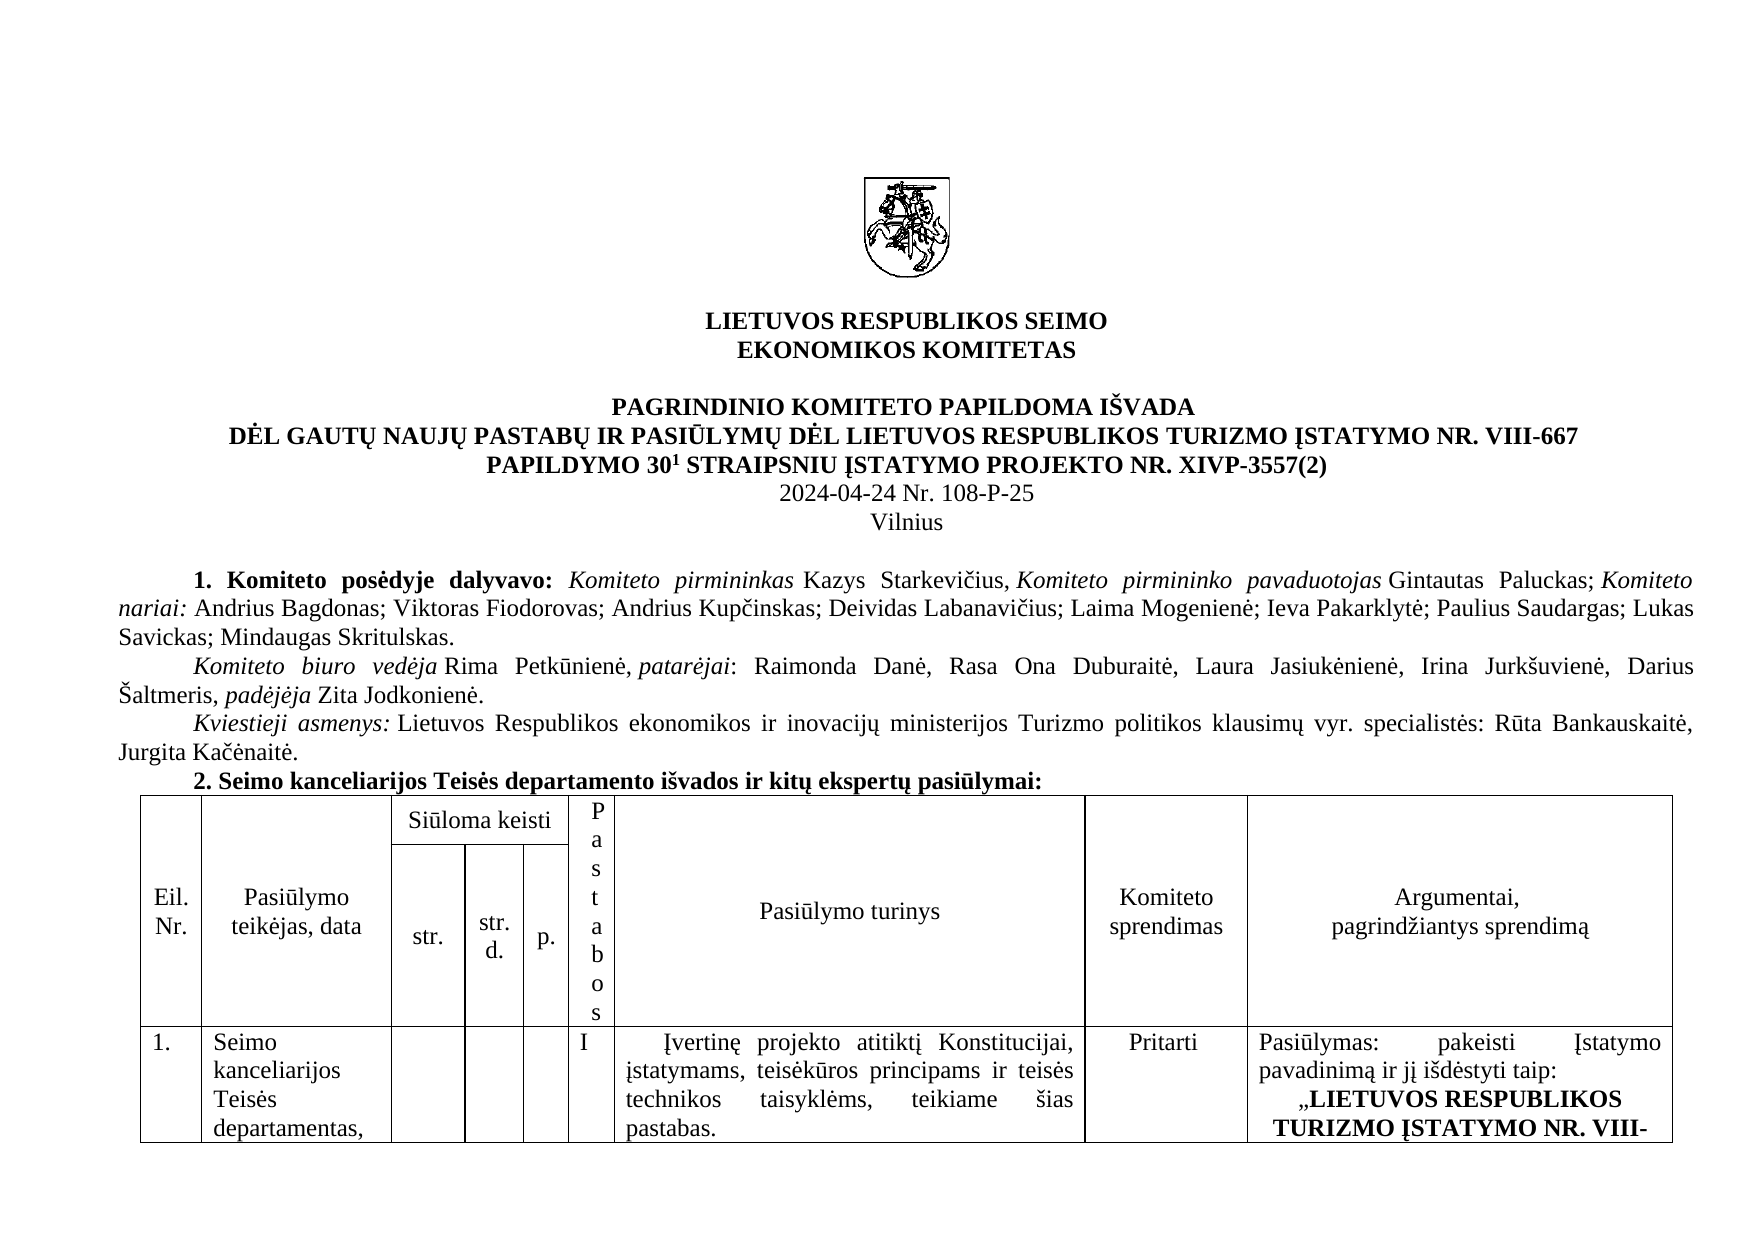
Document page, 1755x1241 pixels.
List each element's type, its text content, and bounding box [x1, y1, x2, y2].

table_header Pastabos [569, 796, 614, 1026]
table_cell p. [524, 845, 568, 1026]
table_cell 1. [141, 1027, 201, 1142]
table_header Pasiūlymo teikėjas, data [202, 796, 391, 1026]
text 2024-04-24 Nr. 108-P-25 [118, 478, 1695, 507]
text PAGRINDINIO KOMITETO PAPILDOMA IŠVADA [118, 392, 1695, 421]
text 1. Komiteto posėdyje dalyvavo: Komiteto pirmininkas Kazys Starkevičius, Komiteto pirmininko pavaduotojas Gintautas Paluckas; Komiteto nariai: Andrius Bagdonas; Viktoras Fiodorovas; Andrius Kupčinskas; Deividas Labanavičius; Laima Mogenienė; Ieva Pakarklytė; Paulius Saudargas; Lukas Savickas; Mindaugas Skritulskas. [118, 565, 1695, 651]
text 2. Seimo kanceliarijos Teisės departamento išvados ir kitų ekspertų pasiūlymai: [118, 766, 1695, 795]
text PAPILDYMO 301 STRAIPSNIU ĮSTATYMO PROJEKTO NR. XIVP-3557(2) [118, 450, 1695, 478]
text DĖL GAUTŲ NAUJŲ PASTABŲ IR PASIŪLYMŲ DĖL LIETUVOS RESPUBLIKOS TURIZMO ĮSTATYMO NR. VIII-667 [118, 421, 1695, 450]
table_cell Įvertinę projekto atitiktį Konstitucijai, įstatymams, teisėkūros principams ir teisės technikos taisyklėms, teikiame šias pastabas. Atsižvelgiant į tai, kad projektu yra keičiamas ir Turizmo įstatymo (toliau – keičiamas įstatymas) 1 straipsnis, tikslintinas įstatymo projekto pavadinimas. [615, 1027, 1084, 1142]
text Kviestieji asmenys: Lietuvos Respublikos ekonomikos ir inovacijų ministerijos Turizmo politikos klausimų vyr. specialistės: Rūta Bankauskaitė, Jurgita Kačėnaitė. [118, 708, 1695, 766]
table_cell I [569, 1027, 614, 1142]
text Vilnius [118, 507, 1695, 536]
table_cell Pritarti [1086, 1027, 1247, 1142]
table_header Eil. Nr. [141, 796, 201, 1026]
table_cell [524, 1027, 568, 1142]
table_cell Seimo kanceliarijos Teisės departamentas, [202, 1027, 391, 1142]
text Komiteto biuro vedėja Rima Petkūnienė, patarėjai: Raimonda Danė, Rasa Ona Duburaitė, Laura Jasiukėnienė, Irina Jurkšuvienė, Darius Šaltmeris, padėjėja Zita Jodkonienė. [118, 651, 1695, 708]
table_cell str. d. [466, 845, 523, 1026]
table_cell str. [392, 845, 464, 1026]
table_header Siūloma keisti [392, 796, 568, 844]
table_header Komiteto sprendimas [1086, 796, 1247, 1026]
table_header Argumentai, pagrindžiantys sprendimą [1248, 796, 1672, 1026]
text LIETUVOS RESPUBLIKOS SEIMO [118, 306, 1695, 335]
table_cell [392, 1027, 464, 1142]
table_cell Pasiūlymas: pakeisti Įstatymo pavadinimą ir jį išdėstyti taip: „LIETUVOS RESPUBLIKOS TURIZMO ĮSTATYMO NR. VIII- [1248, 1027, 1672, 1142]
table_cell [466, 1027, 523, 1142]
table_header Pasiūlymo turinys [615, 796, 1084, 1026]
text ekonomikos komitetas [118, 335, 1695, 363]
